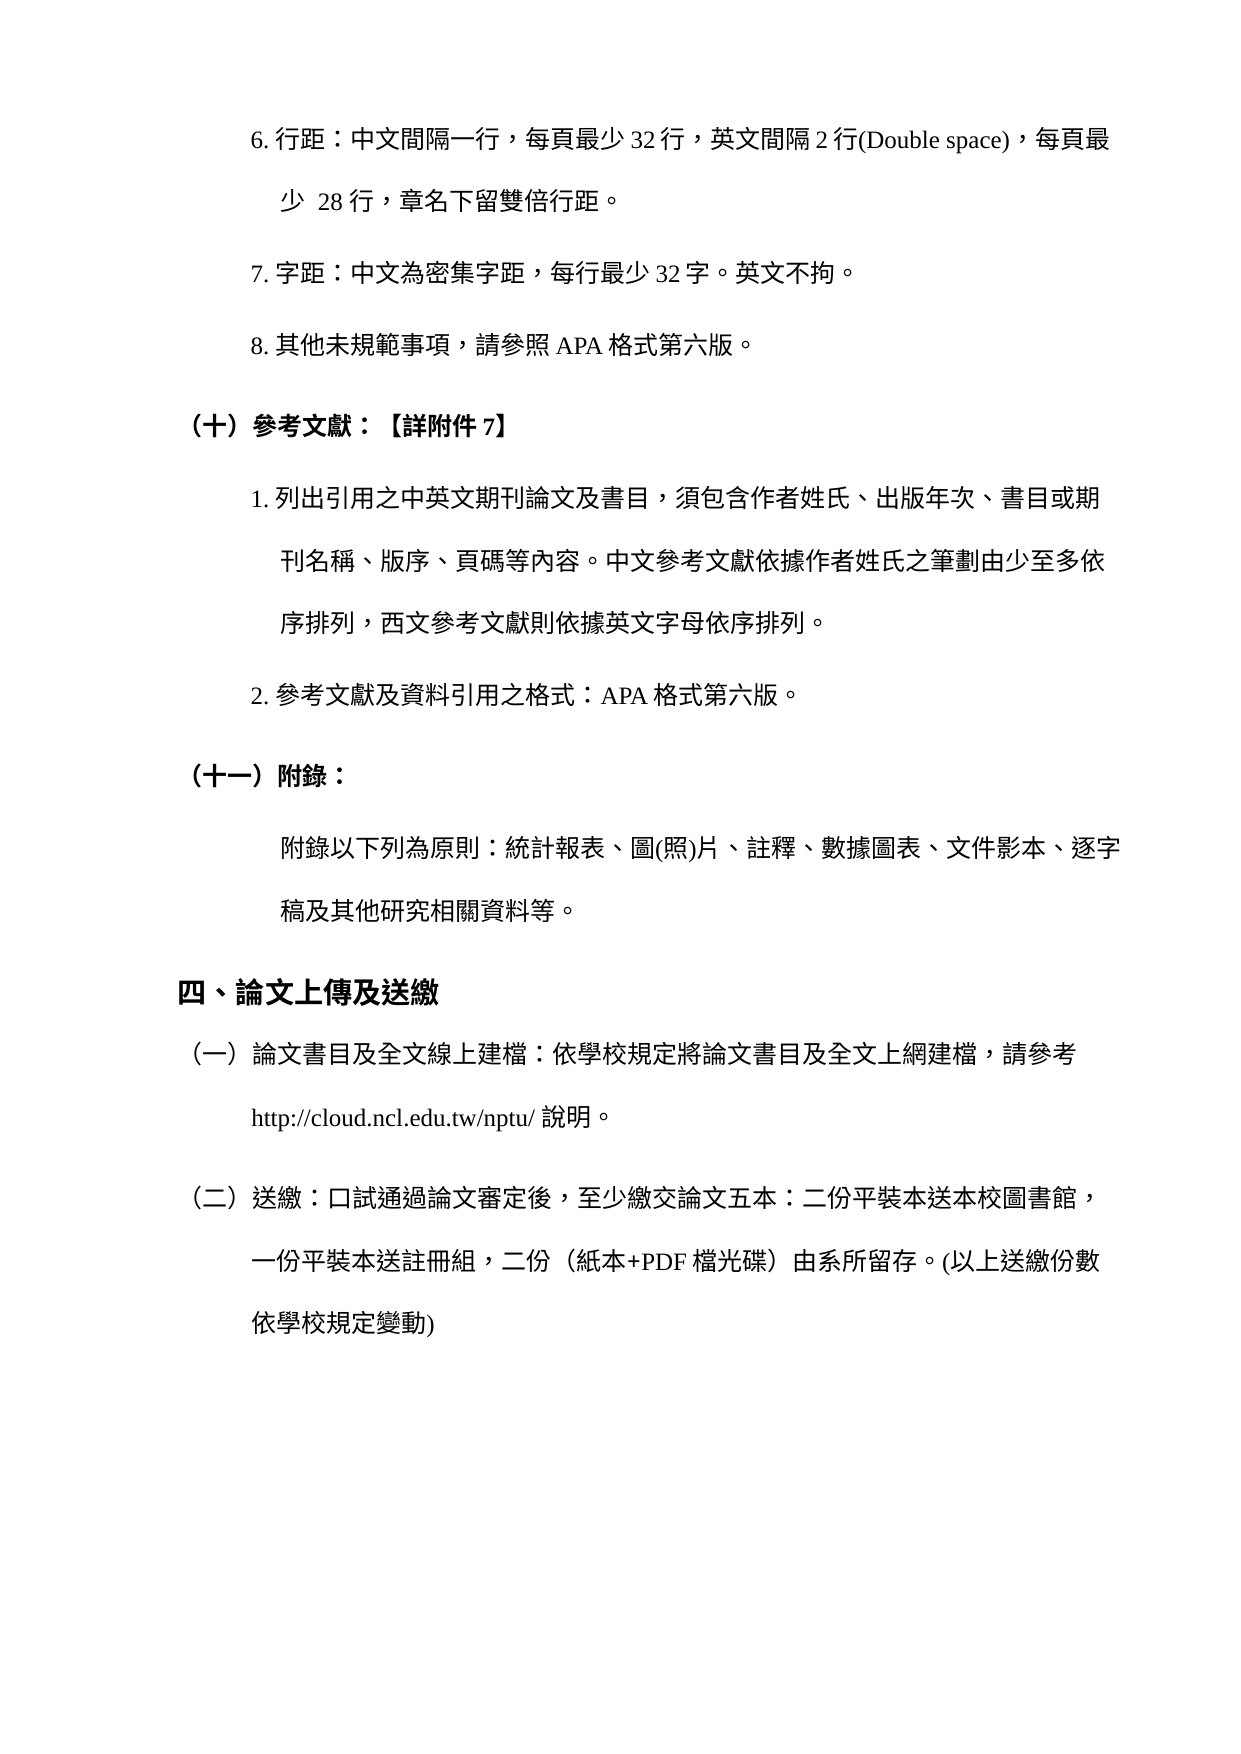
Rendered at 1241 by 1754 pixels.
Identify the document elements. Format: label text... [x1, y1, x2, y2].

text （一）論文書目及全文線上建檔：依學校規定將論文書目及全文上網建檔，請參考http://cloud.ncl.edu.tw/nptu/ 說明。 [177, 1011, 1122, 1136]
text 1. 列出引用之中英文期刊論文及書目，須包含作者姓氏、出版年次、書目或期刊名稱、版序、頁碼等內容。中文參考文獻依據作者姓氏之筆劃由少至多依序排列，西文參考文獻則依據英文字母依序排列。 [250, 455, 1122, 642]
text （十）參考文獻：【詳附件7】 [177, 383, 1122, 446]
text 附錄以下列為原則：統計報表、圖(照)片、註釋、數據圖表、文件影本、逐字稿及其他研究相關資料等。 [280, 805, 1122, 930]
text 四、論文上傳及送繳 [177, 949, 1122, 1011]
text 7. 字距：中文為密集字距，每行最少32字。英文不拘。 [250, 230, 1122, 292]
text （二）送繳：口試通過論文審定後，至少繳交論文五本：二份平裝本送本校圖書館，一份平裝本送註冊組，二份（紙本+PDF檔光碟）由系所留存。(以上送繳份數依學校規定變動) [177, 1155, 1122, 1342]
text 2. 參考文獻及資料引用之格式：APA 格式第六版。 [250, 652, 1122, 714]
text 8. 其他未規範事項，請參照APA格式第六版。 [250, 302, 1122, 364]
text （十一）附錄： [177, 733, 1122, 796]
text 6. 行距：中文間隔一行，每頁最少32行，英文間隔2行(Double space)，每頁最少 28 行，章名下留雙倍行距。 [250, 96, 1122, 221]
